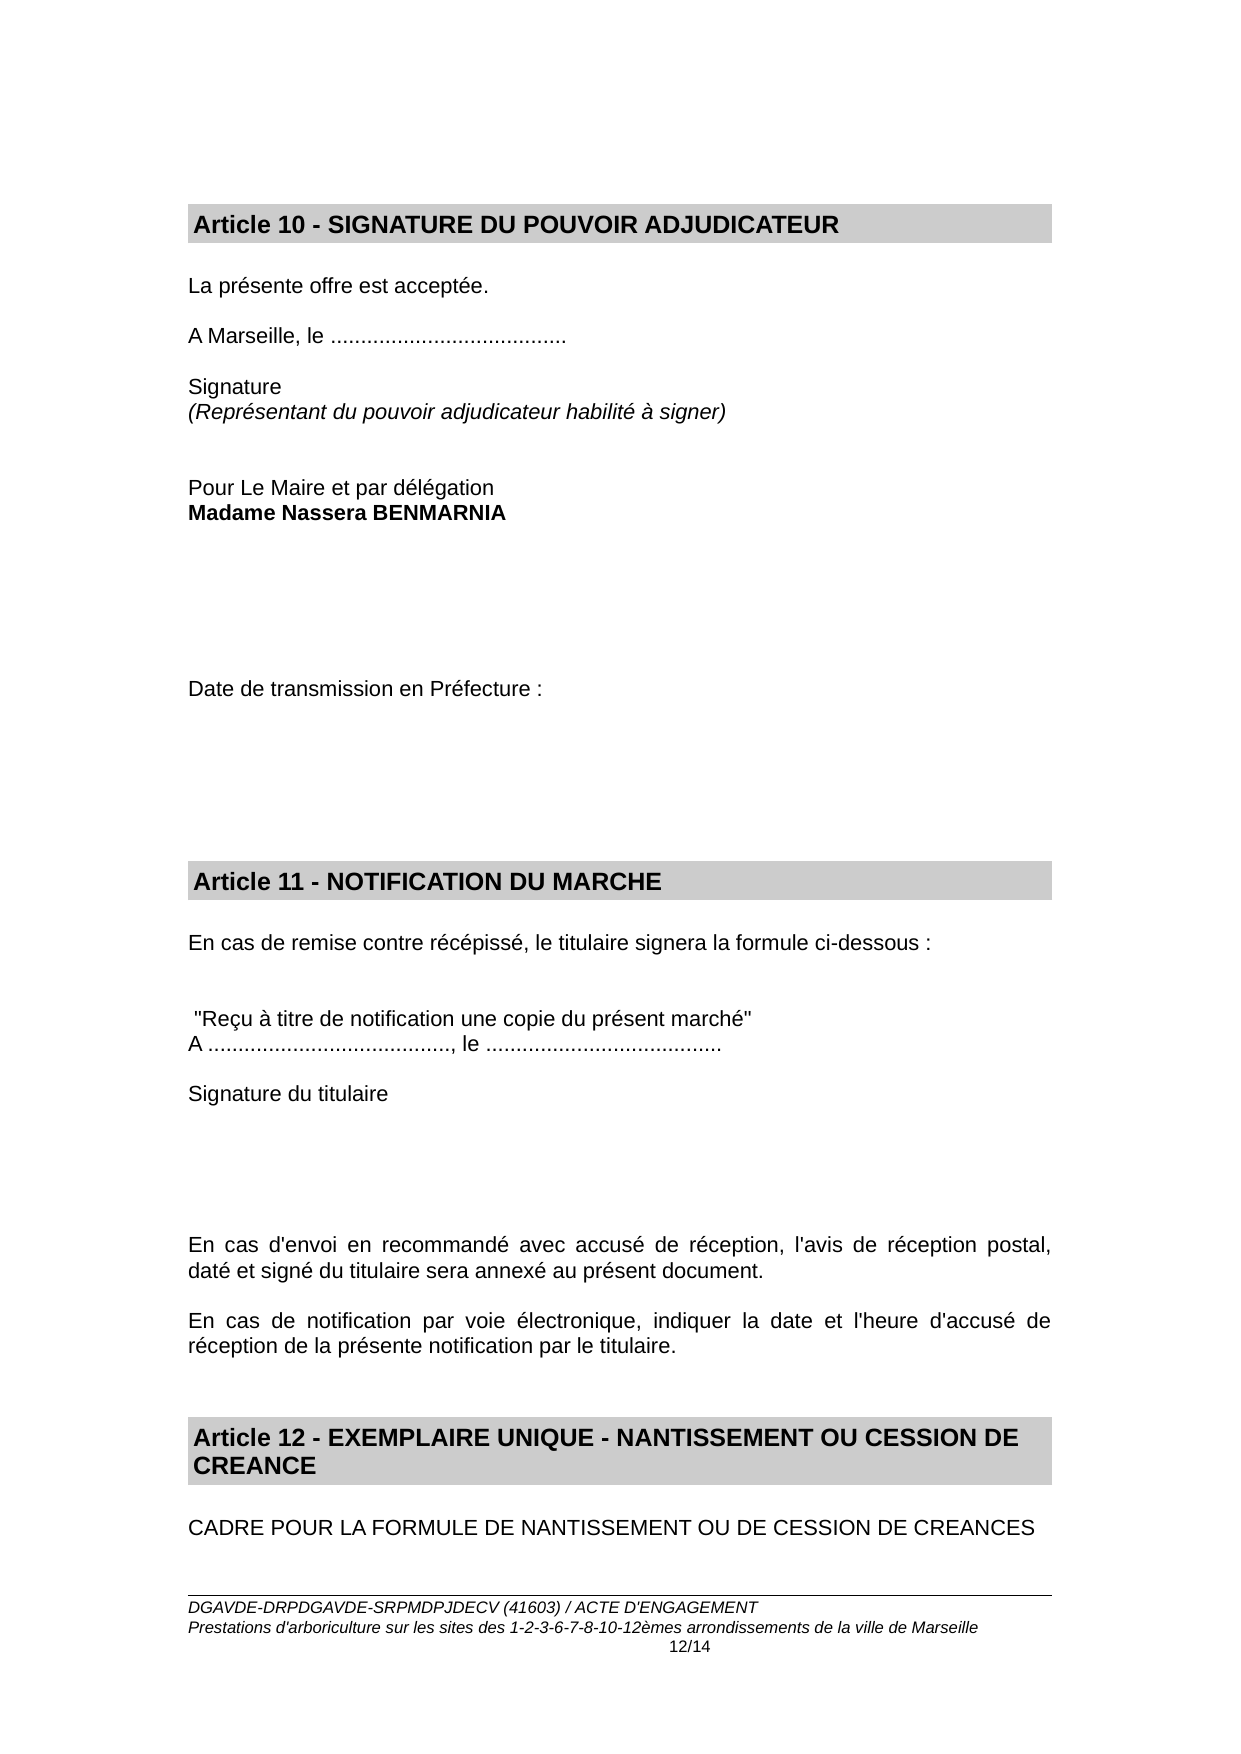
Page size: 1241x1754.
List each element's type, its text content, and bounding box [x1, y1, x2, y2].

text A ........................................, le ....................................... [188, 1031, 1052, 1056]
text La présente offre est acceptée. [188, 273, 1052, 298]
text En cas d'envoi en recommandé avec accusé de réception, l'avis de réception postal, daté et signé du titulaire sera annexé au présent document. [188, 1232, 1052, 1283]
text A Marseille, le ....................................... [188, 323, 1052, 349]
subtitle SIGNATURE DU POUVOIR ADJUDICATEUR [190, 207, 1050, 241]
text CADRE POUR LA FORMULE DE NANTISSEMENT OU DE CESSION DE CREANCES [188, 1515, 1052, 1540]
text En cas de remise contre récépissé, le titulaire signera la formule ci-dessous : [188, 930, 1052, 955]
subtitle EXEMPLAIRE UNIQUE - NANTISSEMENT OU CESSION DE CREANCE [190, 1420, 1050, 1483]
text En cas de notification par voie électronique, indiquer la date et l'heure d'accusé de réception de la présente notification par le titulaire. [188, 1308, 1052, 1358]
text (Représentant du pouvoir adjudicateur habilité à signer) [188, 399, 1052, 424]
text Signature [188, 374, 1052, 399]
subtitle NOTIFICATION DU MARCHE [190, 864, 1050, 898]
text "Reçu à titre de notification une copie du présent marché" [188, 1006, 1052, 1031]
text Madame Nassera BENMARNIA [188, 500, 1052, 525]
text Signature du titulaire [188, 1081, 1052, 1106]
text Date de transmission en Préfecture : [188, 676, 1052, 702]
text Pour Le Maire et par délégation [188, 475, 1052, 500]
